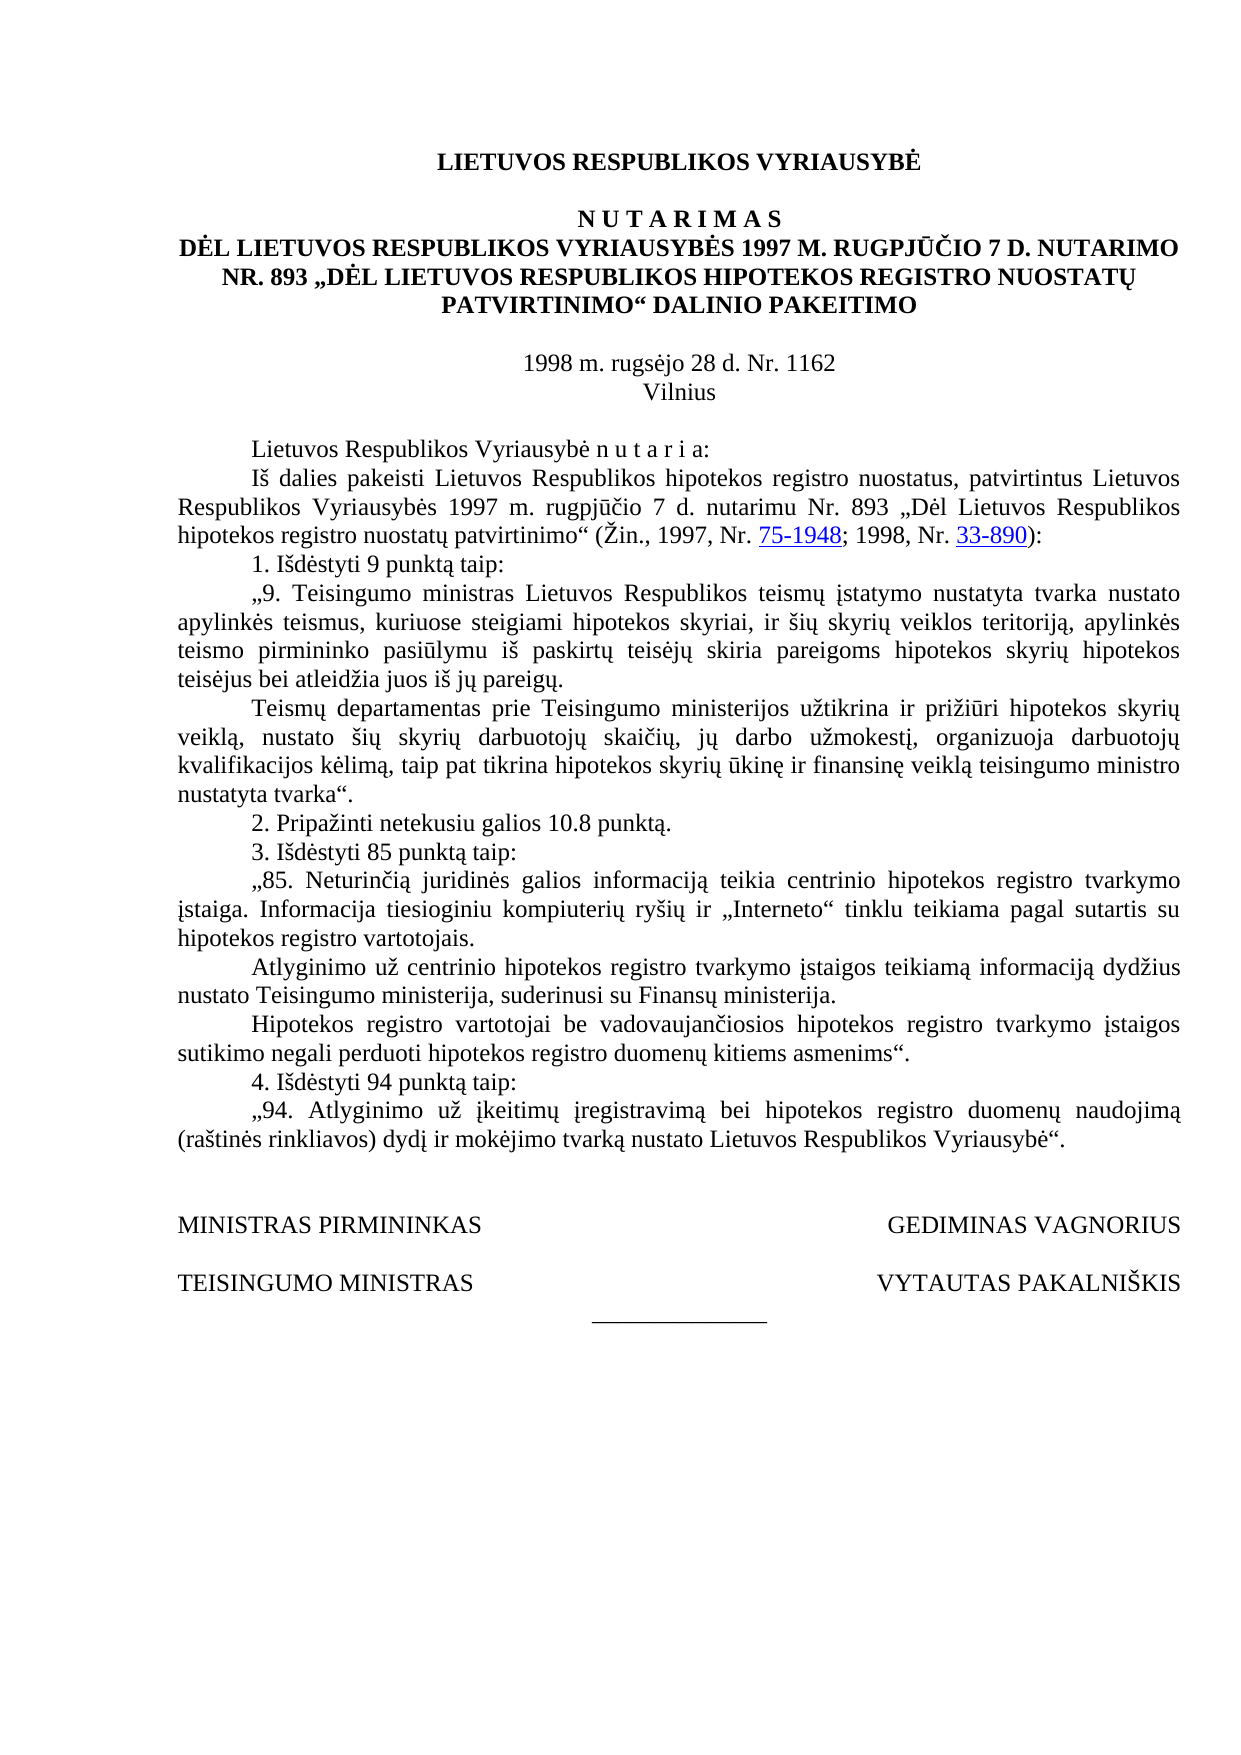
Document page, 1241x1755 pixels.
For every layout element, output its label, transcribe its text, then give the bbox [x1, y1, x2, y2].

text Vilnius [177, 377, 1181, 406]
text N U T A R I M A S [177, 204, 1181, 233]
text Teismų departamentas prie Teisingumo ministerijos užtikrina ir prižiūri hipotekos skyrių veiklą, nustato šių skyrių darbuotojų skaičių, jų darbo užmokestį, organizuoja darbuotojų kvalifikacijos kėlimą, taip pat tikrina hipotekos skyrių ūkinę ir finansinę veiklą teisingumo ministro nustatyta tvarka“. [177, 693, 1181, 808]
text Atlyginimo už centrinio hipotekos registro tvarkymo įstaigos teikiamą informaciją dydžius nustato Teisingumo ministerija, suderinusi su Finansų ministerija. [177, 952, 1181, 1009]
text „9. Teisingumo ministras Lietuvos Respublikos teismų įstatymo nustatyta tvarka nustato apylinkės teismus, kuriuose steigiami hipotekos skyriai, ir šių skyrių veiklos teritoriją, apylinkės teismo pirmininko pasiūlymu iš paskirtų teisėjų skiria pareigoms hipotekos skyrių hipotekos teisėjus bei atleidžia juos iš jų pareigų. [177, 578, 1181, 693]
text TEISINGUMO MINISTRAS VYTAUTAS PAKALNIŠKIS [177, 1268, 1181, 1297]
text 2. Pripažinti netekusiu galios 10.8 punktą. [177, 808, 1181, 837]
text 1998 m. rugsėjo 28 d. Nr. 1162 [177, 348, 1181, 377]
text „85. Neturinčią juridinės galios informaciją teikia centrinio hipotekos registro tvarkymo įstaiga. Informacija tiesioginiu kompiuterių ryšių ir „Interneto“ tinklu teikiama pagal sutartis su hipotekos registro vartotojais. [177, 866, 1181, 952]
text Iš dalies pakeisti Lietuvos Respublikos hipotekos registro nuostatus, patvirtintus Lietuvos Respublikos Vyriausybės 1997 m. rugpjūčio 7 d. nutarimu Nr. 893 „Dėl Lietuvos Respublikos hipotekos registro nuostatų patvirtinimo“ (Žin., 1997, Nr. 75-1948; 1998, Nr. 33-890): [177, 463, 1181, 549]
text Lietuvos Respublikos Vyriausybė nutaria: [177, 434, 1181, 463]
text Hipotekos registro vartotojai be vadovaujančiosios hipotekos registro tvarkymo įstaigos sutikimo negali perduoti hipotekos registro duomenų kitiems asmenims“. [177, 1009, 1181, 1067]
text 3. Išdėstyti 85 punktą taip: [177, 837, 1181, 866]
text 1. Išdėstyti 9 punktą taip: [177, 549, 1181, 578]
text „94. Atlyginimo už įkeitimų įregistravimą bei hipotekos registro duomenų naudojimą (raštinės rinkliavos) dydį ir mokėjimo tvarką nustato Lietuvos Respublikos Vyriausybė“. [177, 1096, 1181, 1153]
text 4. Išdėstyti 94 punktą taip: [177, 1067, 1181, 1096]
text ______________ [177, 1297, 1181, 1326]
text LIETUVOS RESPUBLIKOS VYRIAUSYBĖ [177, 147, 1181, 176]
text MINISTRAS PIRMININKAS GEDIMINAS VAGNORIUS [177, 1211, 1181, 1239]
text DĖL LIETUVOS RESPUBLIKOS VYRIAUSYBĖS 1997 M. RUGPJŪČIO 7 D. NUTARIMO NR. 893 „DĖL LIETUVOS RESPUBLIKOS HIPOTEKOS REGISTRO NUOSTATŲ PATVIRTINIMO“ DALINIO PAKEITIMO [177, 233, 1181, 319]
